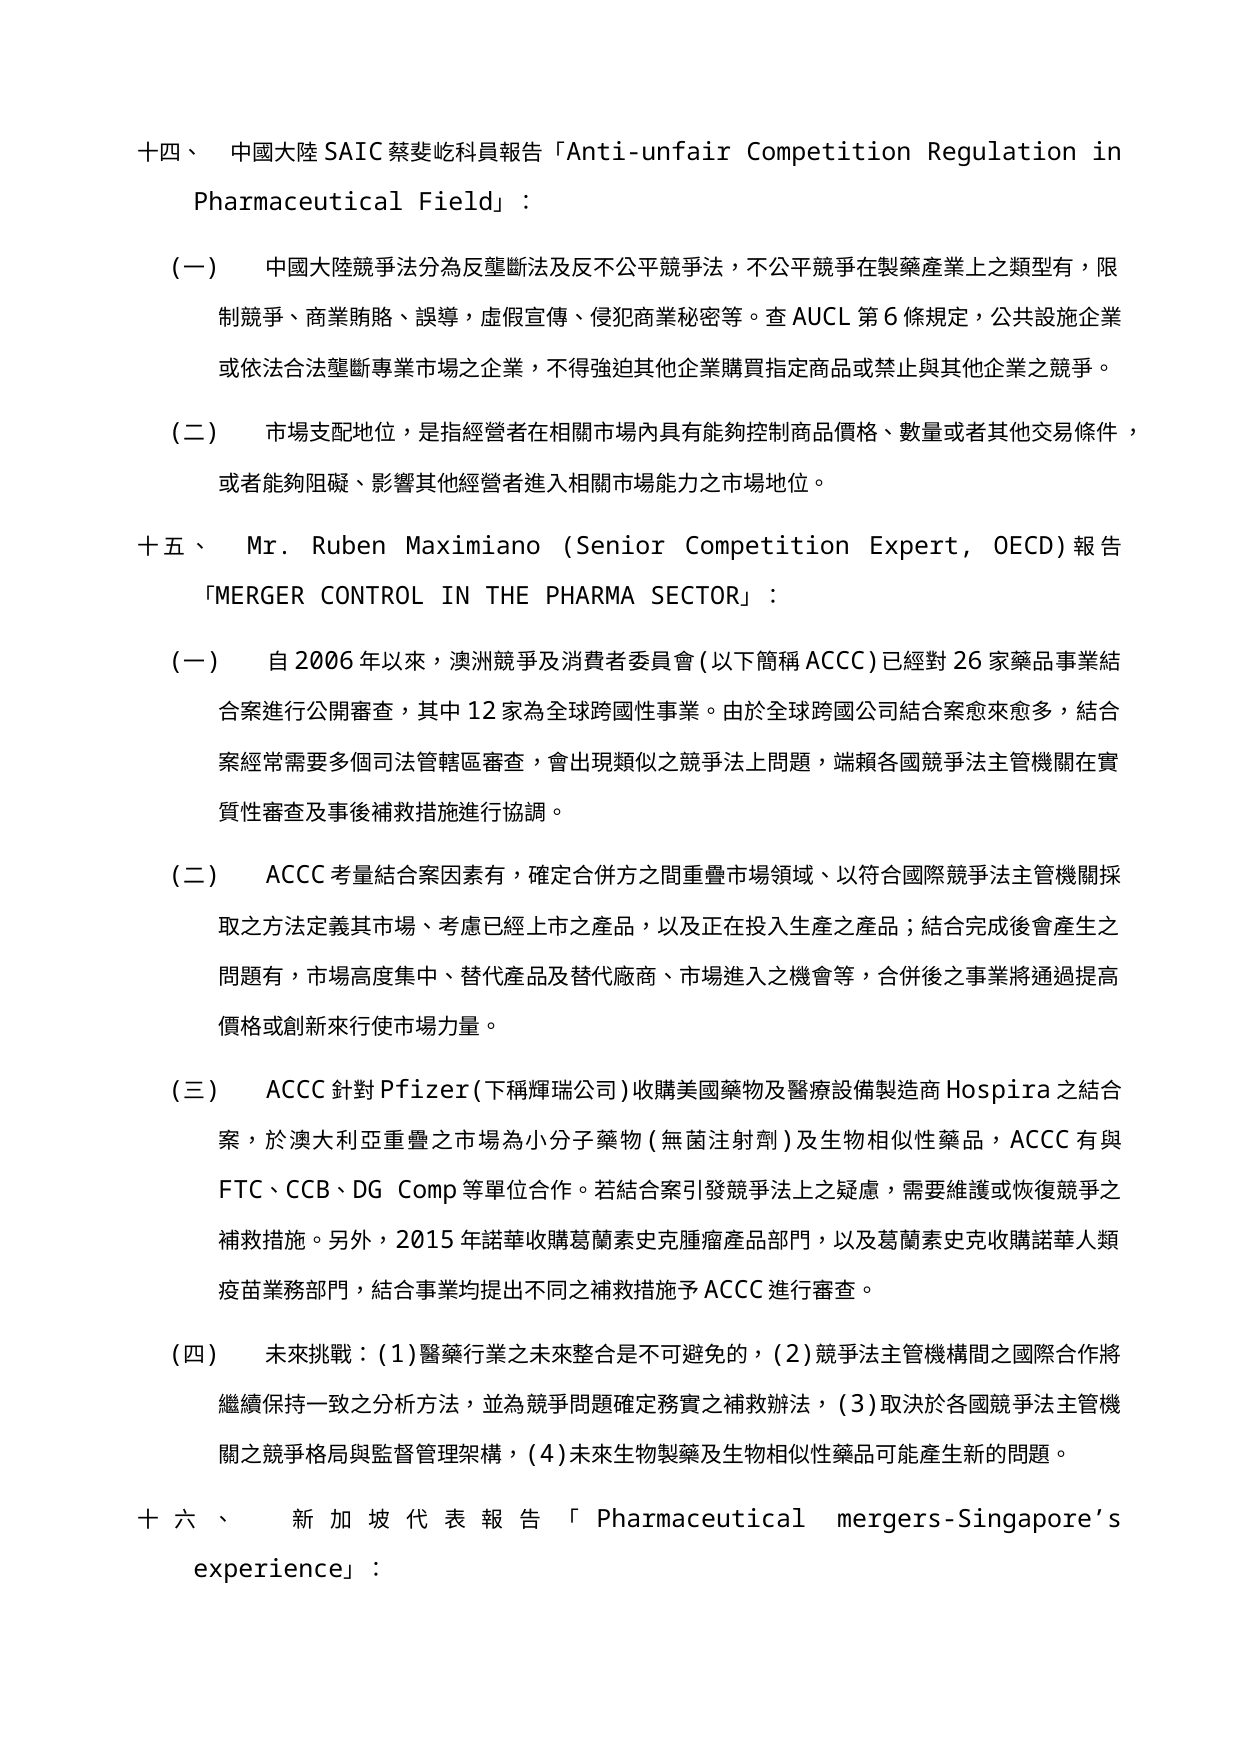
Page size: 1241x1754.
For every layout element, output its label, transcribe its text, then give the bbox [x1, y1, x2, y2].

text 十四、 中國大陸SAIC蔡斐屹科員報告「Anti-unfair Competition Regulation in Pharmaceutical Field」： [137, 118, 1122, 218]
text 十六、 新加坡代表報告「Pharmaceutical mergers-Singapore’s experience」： [137, 1485, 1122, 1585]
text (二) ACCC考量結合案因素有，確定合併方之間重疊市場領域、以符合國際競爭法主管機關採取之方法定義其市場、考慮已經上市之產品，以及正在投入生產之產品；結合完成後會產生之問題有，市場高度集中、替代產品及替代廠商、市場進入之機會等，合併後之事業將通過提高價格或創新來行使市場力量。 [168, 841, 1122, 1041]
text (一) 自2006年以來，澳洲競爭及消費者委員會(以下簡稱ACCC)已經對26家藥品事業結合案進行公開審查，其中12家為全球跨國性事業。由於全球跨國公司結合案愈來愈多，結合案經常需要多個司法管轄區審查，會出現類似之競爭法上問題，端賴各國競爭法主管機關在實質性審查及事後補救措施進行協調。 [168, 626, 1122, 826]
text (一) 中國大陸競爭法分為反壟斷法及反不公平競爭法，不公平競爭在製藥產業上之類型有，限制競爭、商業賄賂、誤導，虛假宣傳、侵犯商業秘密等。查AUCL第6條規定，公共設施企業或依法合法壟斷專業市場之企業，不得強迫其他企業購買指定商品或禁止與其他企業之競爭。 [168, 233, 1122, 383]
text (四) 未來挑戰：(1)醫藥行業之未來整合是不可避免的，(2)競爭法主管機構間之國際合作將繼續保持一致之分析方法，並為競爭問題確定務實之補救辦法，(3)取決於各國競爭法主管機關之競爭格局與監督管理架構，(4)未來生物製藥及生物相似性藥品可能產生新的問題。 [168, 1320, 1122, 1470]
text (二) 市場支配地位，是指經營者在相關市場內具有能夠控制商品價格、數量或者其他交易條件，或者能夠阻礙、影響其他經營者進入相關市場能力之市場地位。 [168, 397, 1122, 497]
text (三) ACCC針對Pfizer(下稱輝瑞公司)收購美國藥物及醫療設備製造商Hospira之結合案，於澳大利亞重疊之市場為小分子藥物(無菌注射劑)及生物相似性藥品，ACCC有與FTC、CCB、DG Comp等單位合作。若結合案引發競爭法上之疑慮，需要維護或恢復競爭之補救措施。另外，2015年諾華收購葛蘭素史克腫瘤產品部門，以及葛蘭素史克收購諾華人類疫苗業務部門，結合事業均提出不同之補救措施予ACCC進行審查。 [168, 1056, 1122, 1306]
text 十五、 Mr. Ruben Maximiano (Senior Competition Expert, OECD)報告「MERGER CONTROL IN THE PHARMA SECTOR」： [137, 512, 1122, 612]
